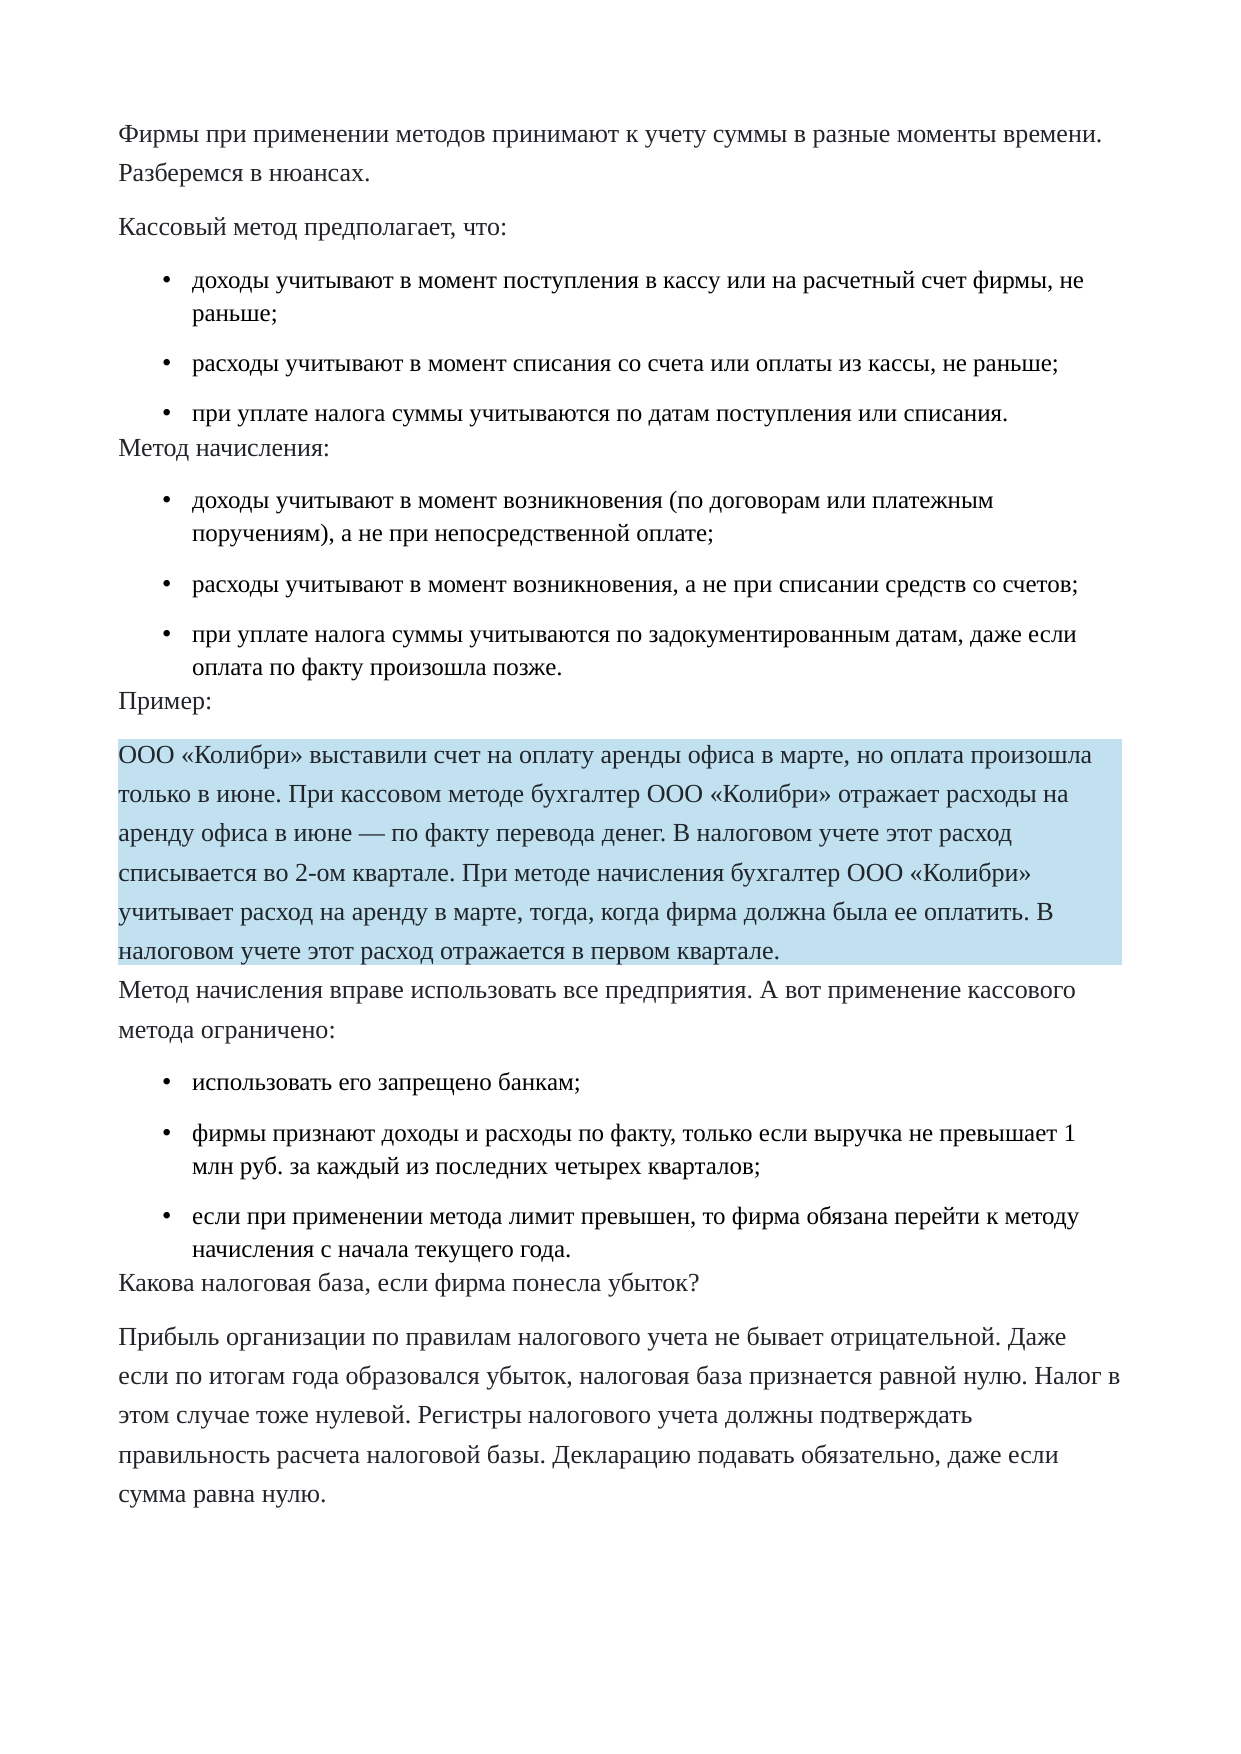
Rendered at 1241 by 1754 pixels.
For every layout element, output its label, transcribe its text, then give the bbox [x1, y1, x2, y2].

text Кассовый метод предполагает, что: [118, 211, 1122, 241]
text Прибыль организации по правилам налогового учета не бывает отрицательной. Даже если по итогам года образовался убыток, налоговая база признается равной нулю. Налог в этом случае тоже нулевой. Регистры налогового учета должны подтверждать правильность расчета налоговой базы. Декларацию подавать обязательно, даже если сумма равна нулю. [118, 1321, 1122, 1508]
list использовать его запрещено банкам; [162, 1067, 1122, 1096]
text Фирмы при применении методов принимают к учету суммы в разные моменты времени. Разберемся в нюансах. [118, 118, 1122, 187]
list если при применении метода лимит превышен, то фирма обязана перейти к методу начисления с начала текущего года. [162, 1201, 1122, 1263]
list при уплате налога суммы учитываются по задокументированным датам, даже если оплата по факту произошла позже. [162, 619, 1122, 681]
text Пример: [118, 685, 1122, 715]
text Метод начисления: [118, 432, 1122, 462]
list расходы учитывают в момент списания со счета или оплаты из кассы, не раньше; [162, 348, 1122, 377]
list доходы учитывают в момент поступления в кассу или на расчетный счет фирмы, не раньше; [162, 265, 1122, 327]
text ООО «Колибри» выставили счет на оплату аренды офиса в марте, но оплата произошла только в июне. При кассовом методе бухгалтер ООО «Колибри» отражает расходы на аренду офиса в июне — по факту перевода денег. В налоговом учете этот расход списывается во 2-ом квартале. При методе начисления бухгалтер ООО «Колибри» учитывает расход на аренду в марте, тогда, когда фирма должна была ее оплатить. В налоговом учете этот расход отражается в первом квартале. [118, 739, 1122, 965]
list фирмы признают доходы и расходы по факту, только если выручка не превышает 1 млн руб. за каждый из последних четырех кварталов; [162, 1118, 1122, 1179]
text Какова налоговая база, если фирма понесла убыток? [118, 1267, 1122, 1297]
list при уплате налога суммы учитываются по датам поступления или списания. [162, 398, 1122, 427]
list расходы учитывают в момент возникновения, а не при списании средств со счетов; [162, 569, 1122, 597]
text Метод начисления вправе использовать все предприятия. А вот применение кассового метода ограничено: [118, 974, 1122, 1044]
list доходы учитывают в момент возникновения (по договорам или платежным поручениям), а не при непосредственной оплате; [162, 485, 1122, 547]
